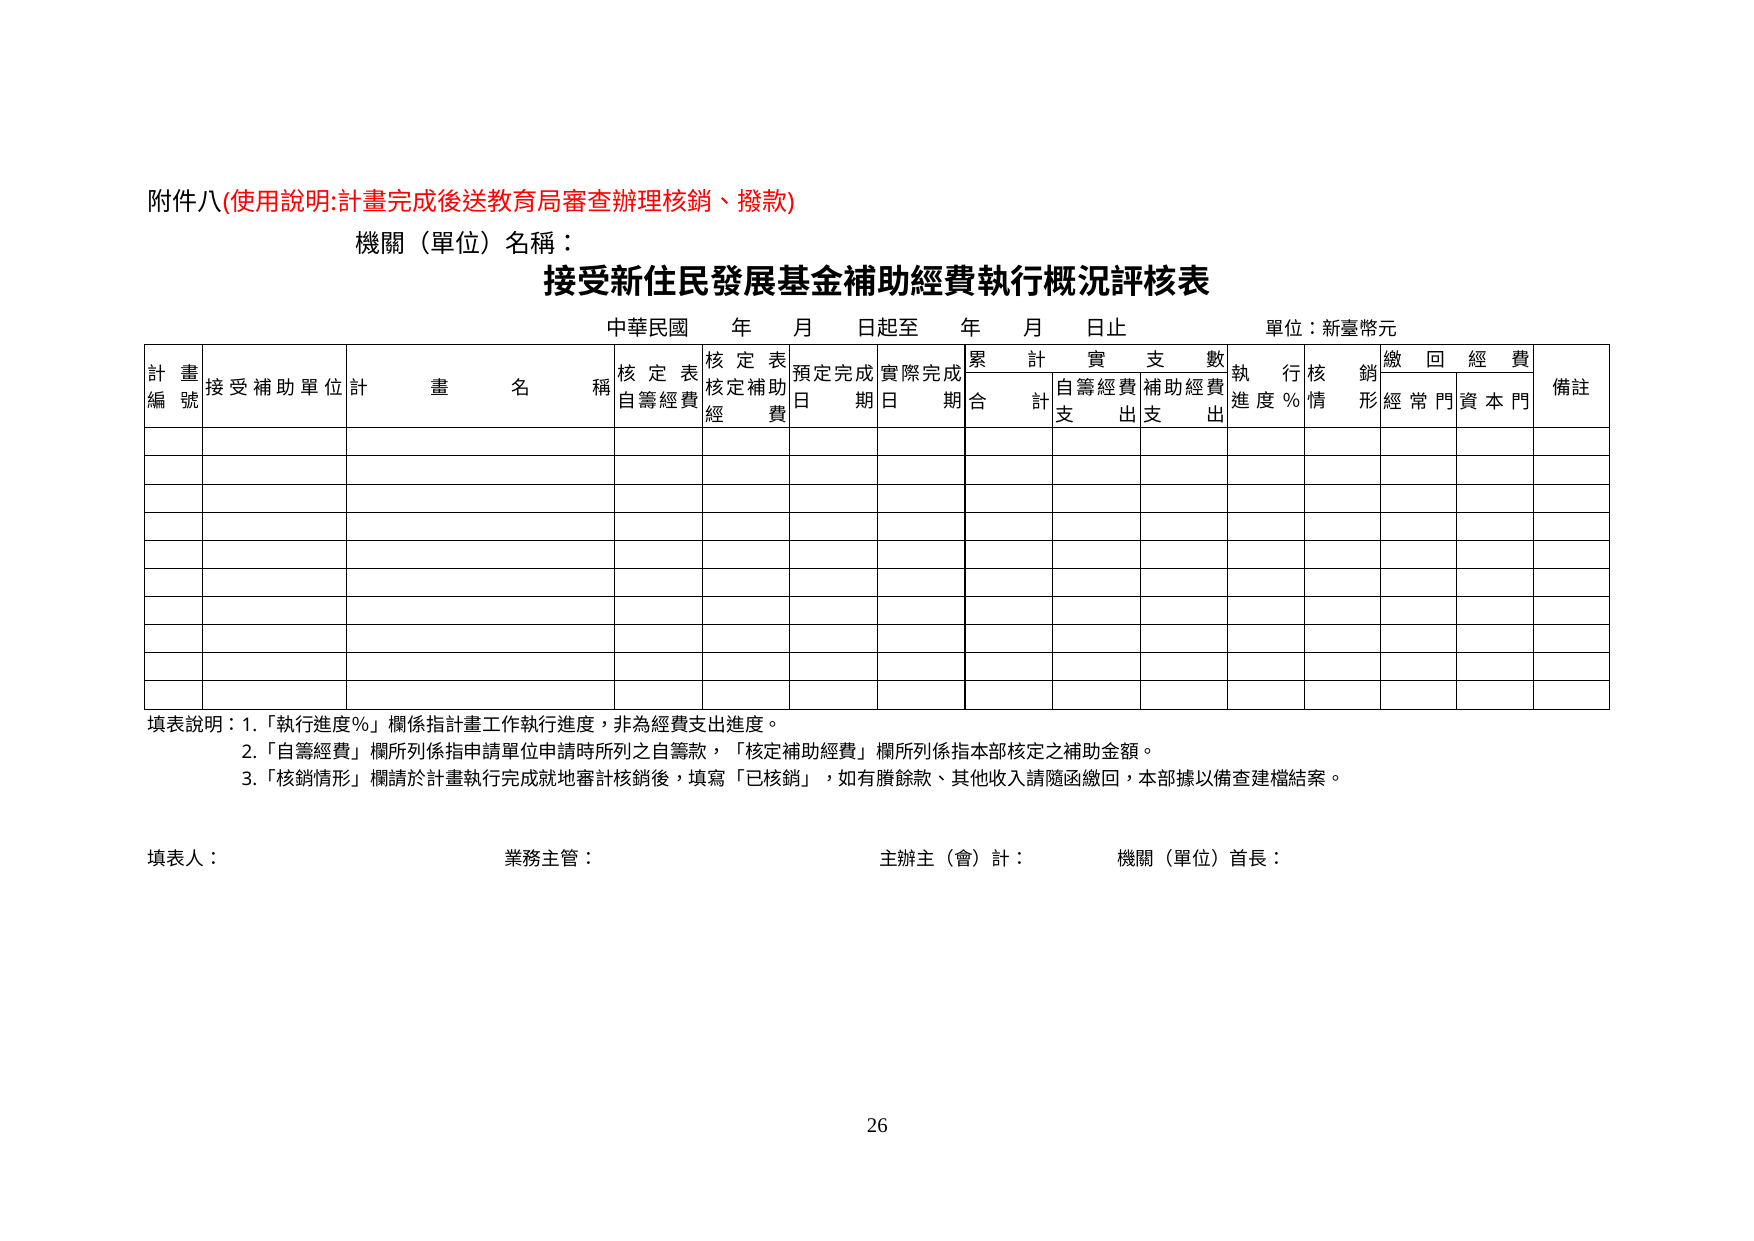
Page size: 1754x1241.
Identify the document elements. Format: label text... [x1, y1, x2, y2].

table_cell [203, 653, 346, 680]
table_cell [1457, 428, 1533, 455]
table_cell [145, 569, 202, 596]
table_cell [615, 541, 702, 568]
table_cell [203, 456, 346, 483]
table_cell [1457, 569, 1533, 596]
table_cell [1381, 456, 1456, 483]
table_cell [615, 456, 702, 483]
table_cell [878, 485, 964, 512]
table_cell [1381, 653, 1456, 680]
table_cell [1053, 681, 1140, 708]
table_cell [1228, 456, 1304, 483]
table_cell [347, 456, 614, 483]
table_cell [966, 681, 1052, 708]
table_cell [1534, 428, 1609, 455]
table_cell [145, 513, 202, 540]
table_cell [1141, 541, 1227, 568]
table_cell [347, 485, 614, 512]
table_cell [790, 597, 877, 624]
table_cell [1228, 485, 1304, 512]
table_cell [703, 456, 789, 483]
table_cell [615, 625, 702, 652]
table_header 繳回經費 [1381, 345, 1533, 372]
table_cell [1381, 513, 1456, 540]
table_cell [347, 681, 614, 708]
table_cell [1141, 653, 1227, 680]
table_header 核銷 情形 [1305, 345, 1380, 427]
table_cell [790, 456, 877, 483]
table_cell [1305, 456, 1380, 483]
table_cell [1141, 681, 1227, 708]
table_cell 合計 [966, 373, 1052, 427]
table_cell [347, 428, 614, 455]
table_cell [203, 485, 346, 512]
text 附件八(使用說明:計畫完成後送教育局審查辦理核銷、撥款) [148, 177, 1606, 219]
table_cell [1381, 428, 1456, 455]
table_cell [1305, 625, 1380, 652]
table_cell [1534, 597, 1609, 624]
table_header 核定表 核定補助經費 [703, 345, 789, 427]
text 接受新住民發展基金補助經費執行概況評核表 [148, 261, 1606, 302]
table_cell [615, 513, 702, 540]
table_cell [878, 597, 964, 624]
table_cell [1053, 485, 1140, 512]
table_cell [203, 428, 346, 455]
table_cell [203, 625, 346, 652]
table_cell [703, 597, 789, 624]
table_cell [703, 653, 789, 680]
table_cell [203, 541, 346, 568]
table_cell [203, 569, 346, 596]
table_cell [347, 625, 614, 652]
table_cell [1228, 428, 1304, 455]
table_cell [347, 653, 614, 680]
table_cell [347, 597, 614, 624]
table_cell [1141, 625, 1227, 652]
table_cell [145, 541, 202, 568]
table_cell [203, 597, 346, 624]
table_cell [1141, 597, 1227, 624]
table_cell [1305, 513, 1380, 540]
table_cell [790, 625, 877, 652]
table_cell [1305, 428, 1380, 455]
table_cell [1228, 625, 1304, 652]
table_cell [790, 485, 877, 512]
table_cell [878, 569, 964, 596]
table_cell [1534, 485, 1609, 512]
table_cell [1457, 625, 1533, 652]
table_cell [1534, 625, 1609, 652]
table_cell [1305, 541, 1380, 568]
table_cell [1228, 541, 1304, 568]
table_cell [1457, 513, 1533, 540]
table_cell [703, 513, 789, 540]
table_cell [615, 569, 702, 596]
table_cell [878, 681, 964, 708]
table_cell [1228, 513, 1304, 540]
table_cell [878, 653, 964, 680]
text 機關（單位）名稱： [148, 219, 1606, 261]
table_header 實際完成日期 [878, 345, 964, 427]
table_cell [790, 569, 877, 596]
text 填表人： 業務主管： 主辦主（會）計： 機關（單位）首長： [148, 832, 1606, 874]
table_cell [347, 541, 614, 568]
table_cell [1534, 541, 1609, 568]
table_cell [145, 456, 202, 483]
table_cell [790, 513, 877, 540]
table_cell [1457, 456, 1533, 483]
table_cell 自籌經費支出 [1053, 373, 1140, 427]
table_cell [1534, 456, 1609, 483]
table_header 接受補助單位 [203, 345, 346, 427]
table_cell [790, 653, 877, 680]
table_cell [1534, 569, 1609, 596]
text 3.「核銷情形」欄請於計畫執行完成就地審計核銷後，填寫「已核銷」，如有賸餘款、其他收入請隨函繳回，本部據以備查建檔結案。 [148, 764, 1606, 791]
table_cell [703, 625, 789, 652]
text 中華民國 年 月 日起至 年 月 日止 單位：新臺幣元 [148, 302, 1606, 344]
table_cell [145, 428, 202, 455]
table_cell [1305, 597, 1380, 624]
table_cell [1053, 597, 1140, 624]
table_cell [1381, 625, 1456, 652]
table_cell [1228, 681, 1304, 708]
table_cell [703, 485, 789, 512]
table_cell [703, 428, 789, 455]
table_cell [1381, 569, 1456, 596]
table_header 累計實支數 [966, 345, 1227, 372]
table_cell [1381, 681, 1456, 708]
table_cell [145, 597, 202, 624]
table_cell [1228, 653, 1304, 680]
table_cell [615, 428, 702, 455]
table_cell [790, 681, 877, 708]
text 2.「自籌經費」欄所列係指申請單位申請時所列之自籌款，「核定補助經費」欄所列係指本部核定之補助金額。 [148, 737, 1606, 764]
table_cell [1141, 485, 1227, 512]
table_cell [1053, 653, 1140, 680]
table_header 核定表 自籌經費 [615, 345, 702, 427]
table_cell [1141, 513, 1227, 540]
table_cell [1053, 541, 1140, 568]
table_cell [1457, 541, 1533, 568]
table_cell [878, 625, 964, 652]
table_cell 經常門 [1381, 373, 1456, 427]
table_cell [790, 428, 877, 455]
table_cell [878, 456, 964, 483]
table_cell [1457, 681, 1533, 708]
table_header 計畫名稱 [347, 345, 614, 427]
table_cell [966, 541, 1052, 568]
table_cell [1141, 428, 1227, 455]
table_cell [966, 428, 1052, 455]
table_cell [703, 541, 789, 568]
table_cell [790, 541, 877, 568]
table_cell [1305, 653, 1380, 680]
table_cell [966, 653, 1052, 680]
table_cell [703, 569, 789, 596]
table_cell [1141, 456, 1227, 483]
table_cell [347, 513, 614, 540]
table_cell [1305, 569, 1380, 596]
table_cell [203, 681, 346, 708]
table_header 預定完成日期 [790, 345, 877, 427]
table_cell [615, 485, 702, 512]
table_cell [966, 569, 1052, 596]
table_cell [1457, 597, 1533, 624]
table_cell [615, 681, 702, 708]
table_cell [878, 513, 964, 540]
table_cell [878, 428, 964, 455]
table_cell [1053, 456, 1140, 483]
table_cell [145, 653, 202, 680]
table_cell [703, 681, 789, 708]
text 填表說明：1.「執行進度％」欄係指計畫工作執行進度，非為經費支出進度。 [148, 710, 1606, 737]
table_header 執行 進度％ [1228, 345, 1304, 427]
table_cell [1053, 513, 1140, 540]
table_cell [1053, 625, 1140, 652]
table_cell 資本門 [1457, 373, 1533, 427]
table_cell [1228, 597, 1304, 624]
table_cell [145, 681, 202, 708]
table_cell [1381, 597, 1456, 624]
table_cell 補助經費支出 [1141, 373, 1227, 427]
table_cell [615, 653, 702, 680]
table_cell [1053, 428, 1140, 455]
table_cell [1457, 653, 1533, 680]
table_cell [1381, 541, 1456, 568]
table_cell [1228, 569, 1304, 596]
table_cell [1305, 485, 1380, 512]
table_cell [966, 456, 1052, 483]
table_cell [145, 625, 202, 652]
table_header 計畫編號 [145, 345, 202, 427]
table_cell [1457, 485, 1533, 512]
table_cell [145, 485, 202, 512]
table_cell [1534, 681, 1609, 708]
table_cell [1534, 513, 1609, 540]
table_cell [878, 541, 964, 568]
table_cell [203, 513, 346, 540]
table_cell [966, 625, 1052, 652]
table_cell [966, 485, 1052, 512]
table_cell [1053, 569, 1140, 596]
table_cell [966, 597, 1052, 624]
table_cell [1381, 485, 1456, 512]
table_cell [1141, 569, 1227, 596]
table_cell [347, 569, 614, 596]
table_cell [615, 597, 702, 624]
table_cell [1305, 681, 1380, 708]
table_cell [1534, 653, 1609, 680]
table_cell [966, 513, 1052, 540]
table_header 備註 [1534, 345, 1609, 427]
